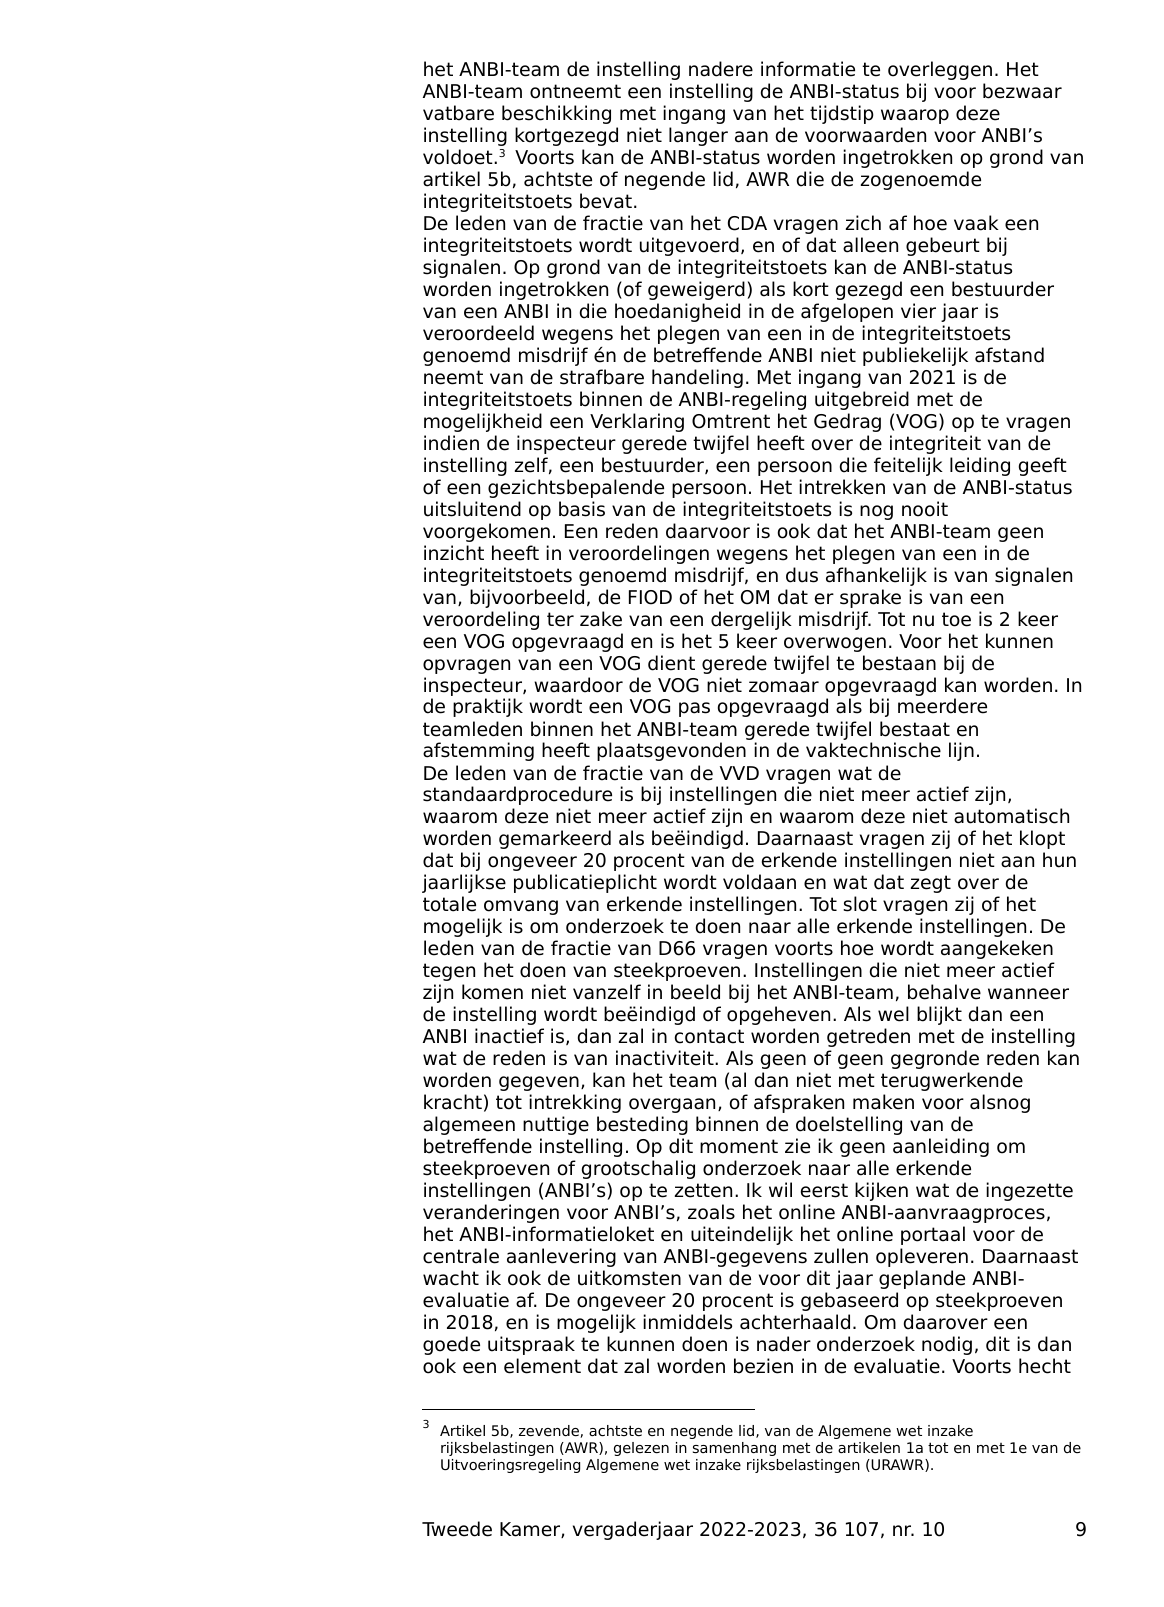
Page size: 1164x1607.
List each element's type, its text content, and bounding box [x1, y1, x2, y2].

text het ANBI-team de instelling nadere informatie te overleggen. Het ANBI-team ontneemt een instelling de ANBI-status bij voor bezwaar vatbare beschikking met ingang van het tijdstip waarop deze instelling kortgezegd niet langer aan de voorwaarden voor ANBI’s voldoet. Voorts kan de ANBI-status worden ingetrokken op grond van artikel 5b, achtste of negende lid, AWR die de zogenoemde integriteitstoets bevat. [422, 59, 1087, 213]
text Artikel 5b, zevende, achtste en negende lid, van de Algemene wet inzake rijksbelastingen (AWR), gelezen in samenhang met de artikelen 1a tot en met 1e van de Uitvoeringsregeling Algemene wet inzake rijksbelastingen (URAWR). [422, 1418, 1087, 1474]
text De leden van de fractie van het CDA vragen zich af hoe vaak een integriteitstoets wordt uitgevoerd, en of dat alleen gebeurt bij signalen. Op grond van de integriteitstoets kan de ANBI-status worden ingetrokken (of geweigerd) als kort gezegd een bestuurder van een ANBI in die hoedanigheid in de afgelopen vier jaar is veroordeeld wegens het plegen van een in de integriteitstoets genoemd misdrijf én de betreffende ANBI niet publiekelijk afstand neemt van de strafbare handeling. Met ingang van 2021 is de integriteitstoets binnen de ANBI-regeling uitgebreid met de mogelijkheid een Verklaring Omtrent het Gedrag (VOG) op te vragen indien de inspecteur gerede twijfel heeft over de integriteit van de instelling zelf, een bestuurder, een persoon die feitelijk leiding geeft of een gezichtsbepalende persoon. Het intrekken van de ANBI-status uitsluitend op basis van de integriteitstoets is nog nooit voorgekomen. Een reden daarvoor is ook dat het ANBI-team geen inzicht heeft in veroordelingen wegens het plegen van een in de integriteitstoets genoemd misdrijf, en dus afhankelijk is van signalen van, bijvoorbeeld, de FIOD of het OM dat er sprake is van een veroordeling ter zake van een dergelijk misdrijf. Tot nu toe is 2 keer een VOG opgevraagd en is het 5 keer overwogen. Voor het kunnen opvragen van een VOG dient gerede twijfel te bestaan bij de inspecteur, waardoor de VOG niet zomaar opgevraagd kan worden. In de praktijk wordt een VOG pas opgevraagd als bij meerdere teamleden binnen het ANBI-team gerede twijfel bestaat en afstemming heeft plaatsgevonden in de vaktechnische lijn. [422, 213, 1087, 762]
text De leden van de fractie van de VVD vragen wat de standaardprocedure is bij instellingen die niet meer actief zijn, waarom deze niet meer actief zijn en waarom deze niet automatisch worden gemarkeerd als beëindigd. Daarnaast vragen zij of het klopt dat bij ongeveer 20 procent van de erkende instellingen niet aan hun jaarlijkse publicatieplicht wordt voldaan en wat dat zegt over de totale omvang van erkende instellingen. Tot slot vragen zij of het mogelijk is om onderzoek te doen naar alle erkende instellingen. De leden van de fractie van D66 vragen voorts hoe wordt aangekeken tegen het doen van steekproeven. Instellingen die niet meer actief zijn komen niet vanzelf in beeld bij het ANBI-team, behalve wanneer de instelling wordt beëindigd of opgeheven. Als wel blijkt dan een ANBI inactief is, dan zal in contact worden getreden met de instelling wat de reden is van inactiviteit. Als geen of geen gegronde reden kan worden gegeven, kan het team (al dan niet met terugwerkende kracht) tot intrekking overgaan, of afspraken maken voor alsnog algemeen nuttige besteding binnen de doelstelling van de betreffende instelling. Op dit moment zie ik geen aanleiding om steekproeven of grootschalig onderzoek naar alle erkende instellingen (ANBI’s) op te zetten. Ik wil eerst kijken wat de ingezette veranderingen voor ANBI’s, zoals het online ANBI-aanvraagproces, het ANBI-informatieloket en uiteindelijk het online portaal voor de centrale aanlevering van ANBI-gegevens zullen opleveren. Daarnaast wacht ik ook de uitkomsten van de voor dit jaar geplande ANBI-evaluatie af. De ongeveer 20 procent is gebaseerd op steekproeven in 2018, en is mogelijk inmiddels achterhaald. Om daarover een goede uitspraak te kunnen doen is nader onderzoek nodig, dit is dan ook een element dat zal worden bezien in de evaluatie. Voorts hecht [422, 762, 1087, 1378]
